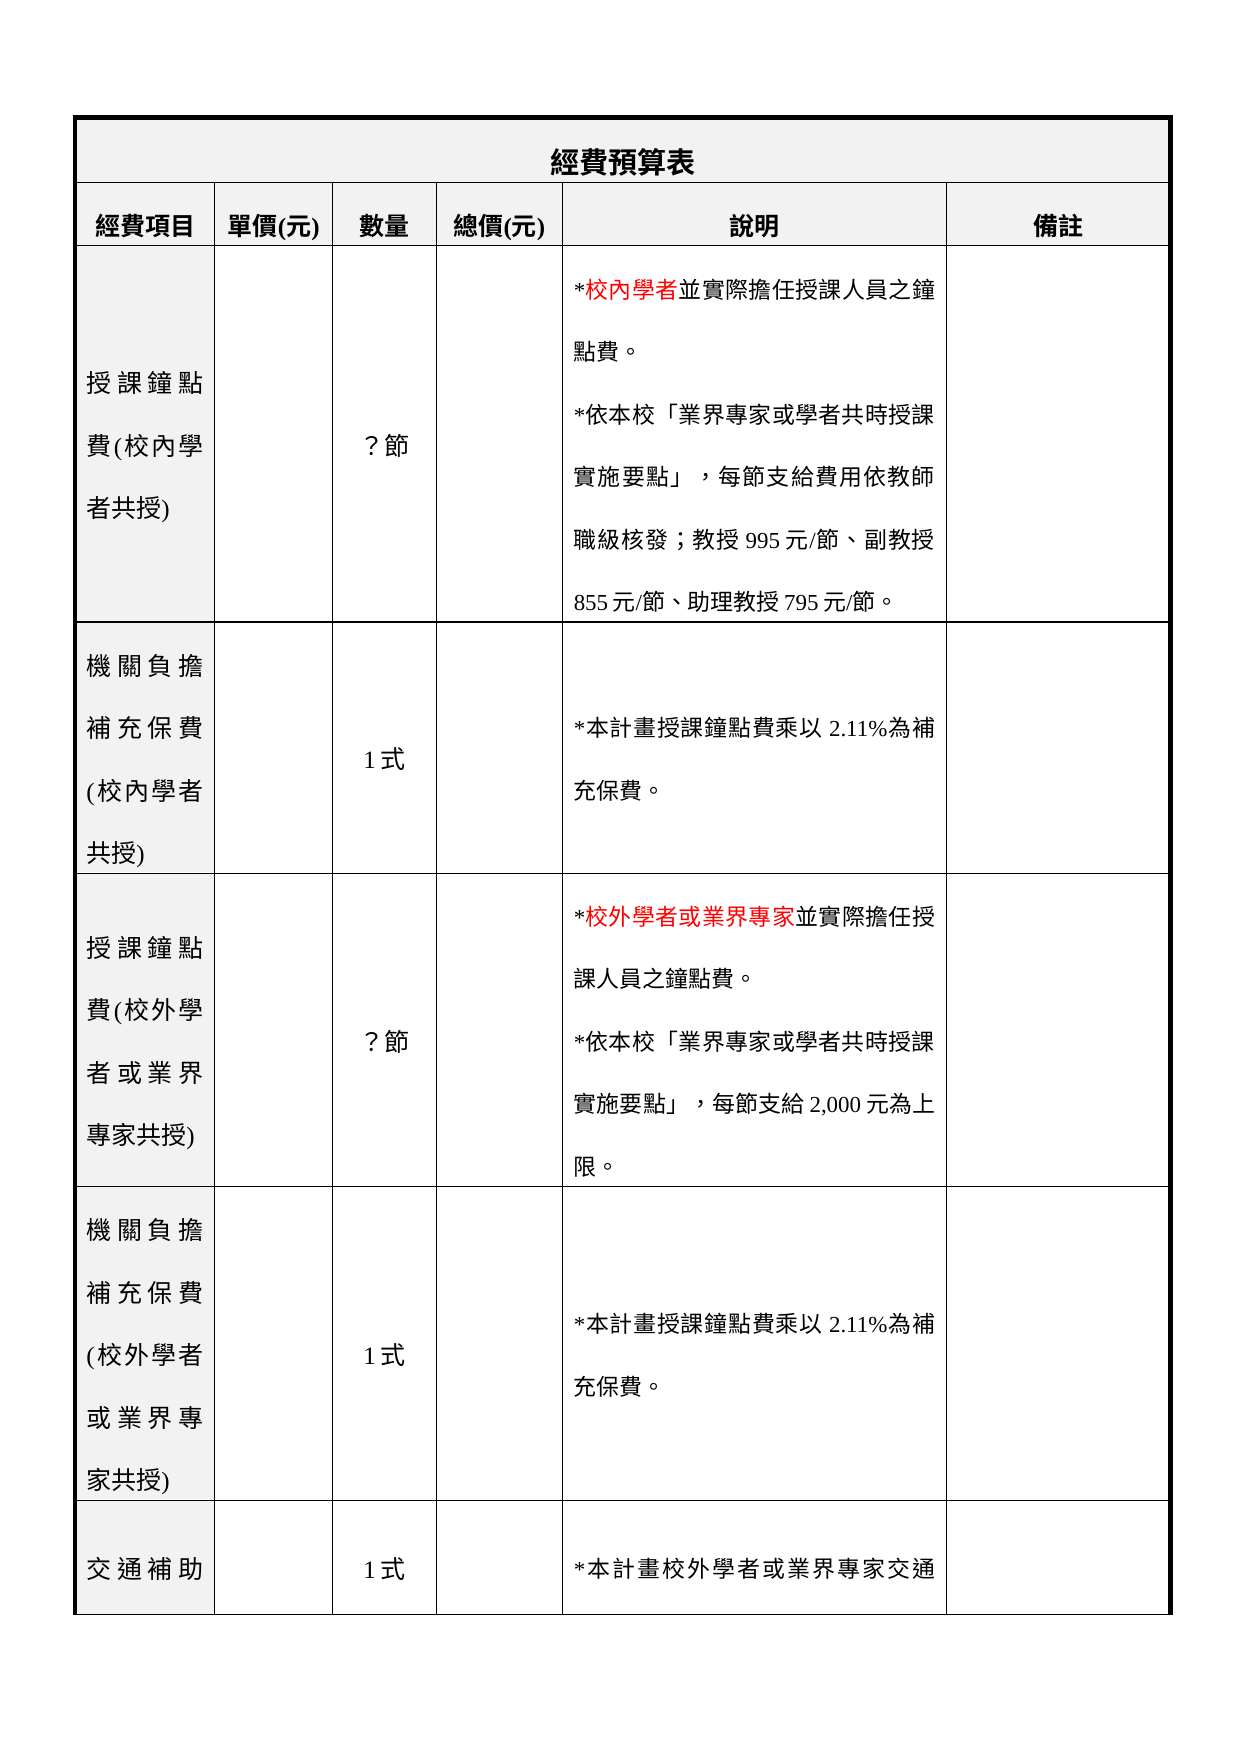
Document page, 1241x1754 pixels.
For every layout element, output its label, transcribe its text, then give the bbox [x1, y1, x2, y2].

table_cell [215, 246, 332, 621]
table_cell 單價(元) [215, 183, 332, 245]
table_header 經費預算表 [77, 120, 1168, 182]
table_cell *本計畫授課鐘點費乘以2.11%為補充保費。 [563, 1187, 946, 1499]
table_cell [437, 623, 562, 872]
table_cell 1式 [333, 1501, 436, 1614]
table_cell 經費項目 [77, 183, 214, 245]
table_cell 備註 [947, 183, 1168, 245]
table_cell [215, 1501, 332, 1614]
table_cell 1式 [333, 623, 436, 872]
table_cell 授課鐘點費(校外學者或業界專家共授) [77, 874, 214, 1186]
table_cell [947, 623, 1168, 872]
table_cell 機關負擔補充保費(校外學者或業界專家共授) [77, 1187, 214, 1499]
table_cell [215, 874, 332, 1186]
table_cell [215, 1187, 332, 1499]
table_cell [437, 1501, 562, 1614]
table_cell ？節 [333, 246, 436, 621]
table_cell 總價(元) [437, 183, 562, 245]
table_cell 說明 [563, 183, 946, 245]
table_cell [947, 1501, 1168, 1614]
table_cell [215, 623, 332, 872]
table_cell [947, 874, 1168, 1186]
table_cell [437, 1187, 562, 1499]
table_cell *本計畫校外學者或業界專家交通 [563, 1501, 946, 1614]
table_cell 機關負擔補充保費(校內學者共授) [77, 623, 214, 872]
table_cell 授課鐘點費(校內學者共授) [77, 246, 214, 621]
table_cell *校外學者或業界專家並實際擔任授課人員之鐘點費。 *依本校「業界專家或學者共時授課實施要點」，每節支給2,000元為上限。 [563, 874, 946, 1186]
table_cell 數量 [333, 183, 436, 245]
table_cell *本計畫授課鐘點費乘以2.11%為補充保費。 [563, 623, 946, 872]
table_cell ？節 [333, 874, 436, 1186]
table_cell [437, 246, 562, 621]
table_cell 1式 [333, 1187, 436, 1499]
table_cell [947, 1187, 1168, 1499]
table_cell *校內學者並實際擔任授課人員之鐘點費。 *依本校「業界專家或學者共時授課實施要點」，每節支給費用依教師職級核發；教授995元/節、副教授855元/節、助理教授795元/節。 [563, 246, 946, 621]
table_cell 交通補助 [77, 1501, 214, 1614]
table_cell [437, 874, 562, 1186]
table_cell [947, 246, 1168, 621]
